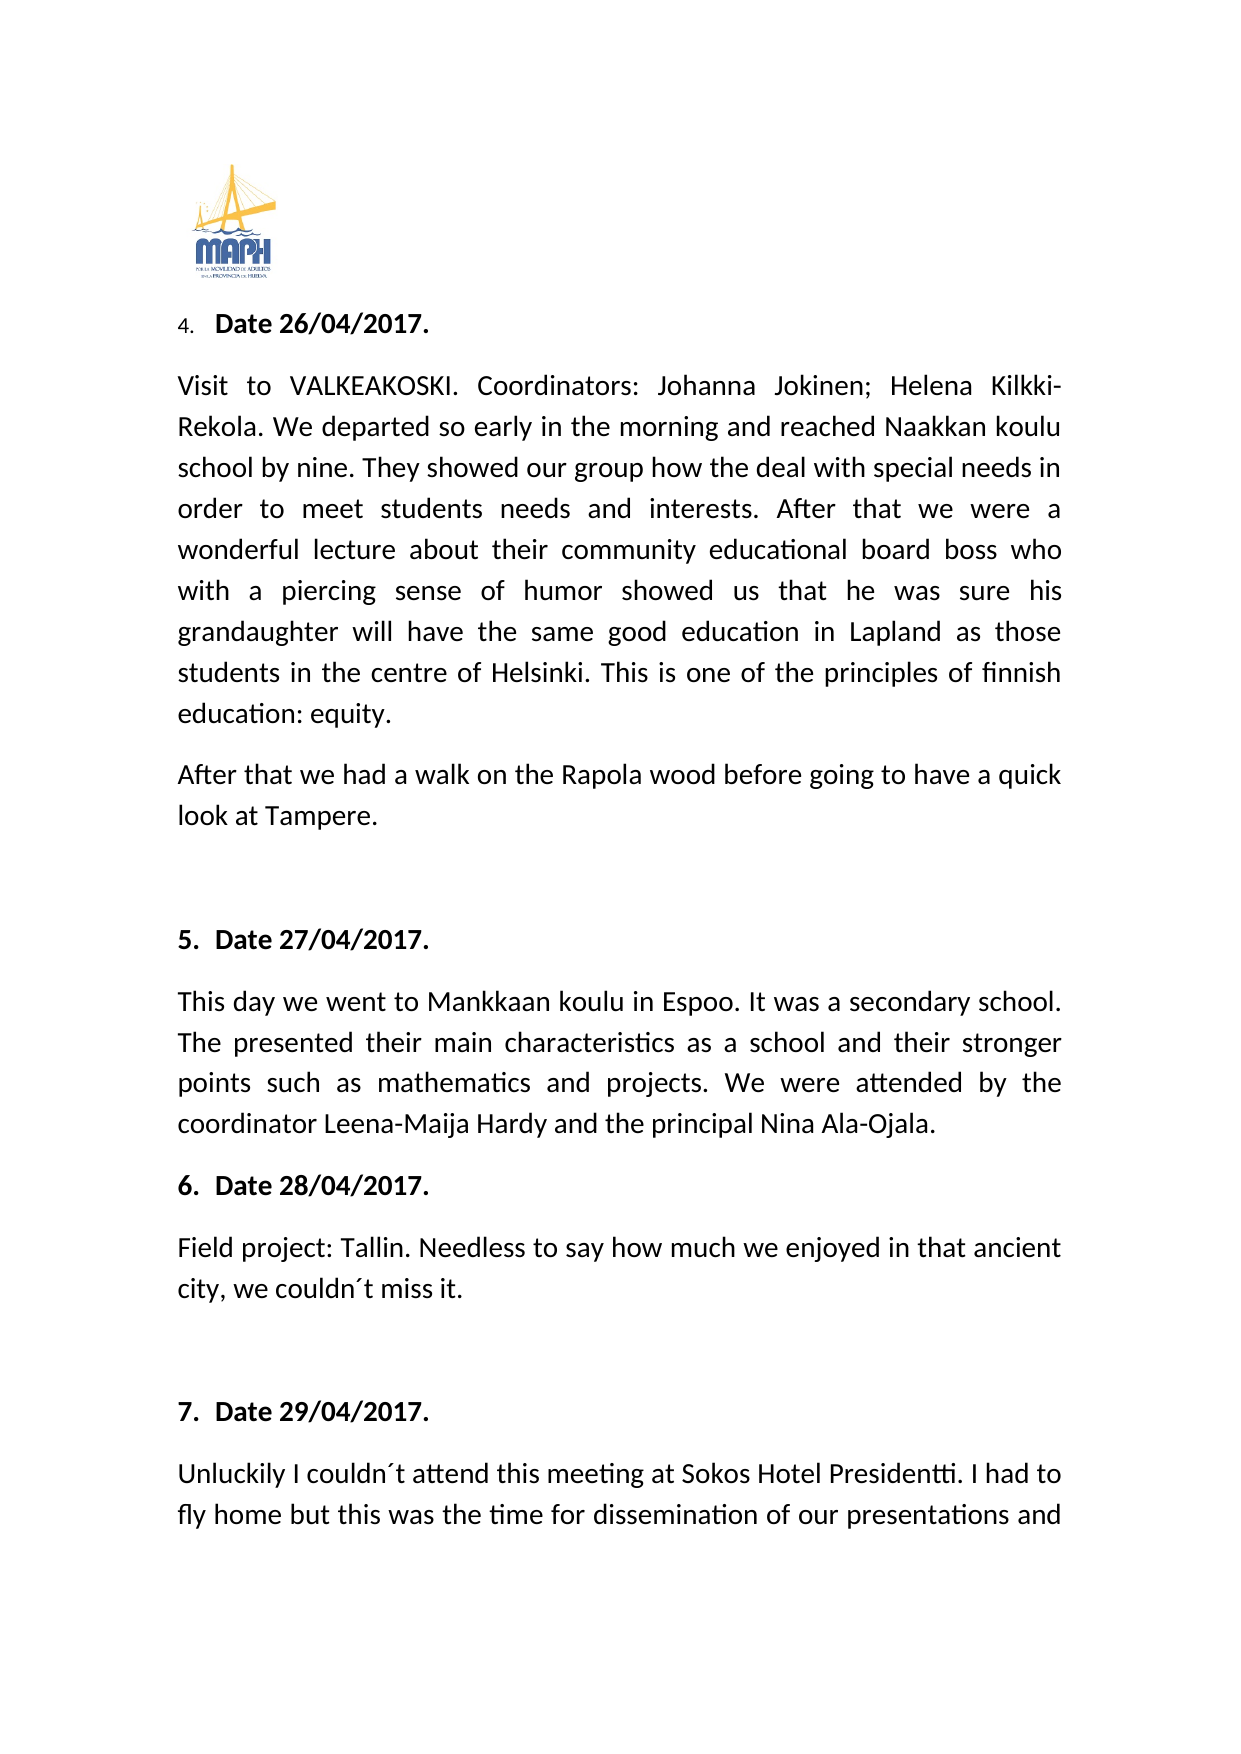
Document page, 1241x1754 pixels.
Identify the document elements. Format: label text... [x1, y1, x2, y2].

list Unluckily I couldn´t attend this meeting at Sokos Hotel Presidentti. I had to fly home but this was the time for dissemination of our presentations and [177, 1455, 1063, 1532]
list Visit to VALKEAKOSKI. Coordinators: Johanna Jokinen; Helena Kilkki-Rekola. We departed so early in the morning and reached Naakkan koulu school by nine. They showed our group how the deal with special needs in order to meet students needs and interests. After that we were a wonderful lecture about their community educational board boss who with a piercing sense of humor showed us that he was sure his grandaughter will have the same good education in Lapland as those students in the centre of Helsinki. This is one of the principles of finnish education: equity. [177, 367, 1063, 730]
list Date 27/04/2017. [177, 921, 1063, 957]
list Date 29/04/2017. [177, 1393, 1063, 1429]
list Date 28/04/2017. [177, 1167, 1063, 1203]
list After that we had a walk on the Rapola wood before going to have a quick look at Tampere. [177, 756, 1063, 833]
list Date 26/04/2017. [177, 305, 1063, 341]
list Field project: Tallin. Needless to say how much we enjoyed in that ancient city, we couldn´t miss it. [177, 1229, 1063, 1306]
text This day we went to Mankkaan koulu in Espoo. It was a secondary school. The presented their main characteristics as a school and their stronger points such as mathematics and projects. We were attended by the coordinator Leena-Maija Hardy and the principal Nina Ala-Ojala. [177, 983, 1063, 1141]
picture [177, 164, 291, 278]
